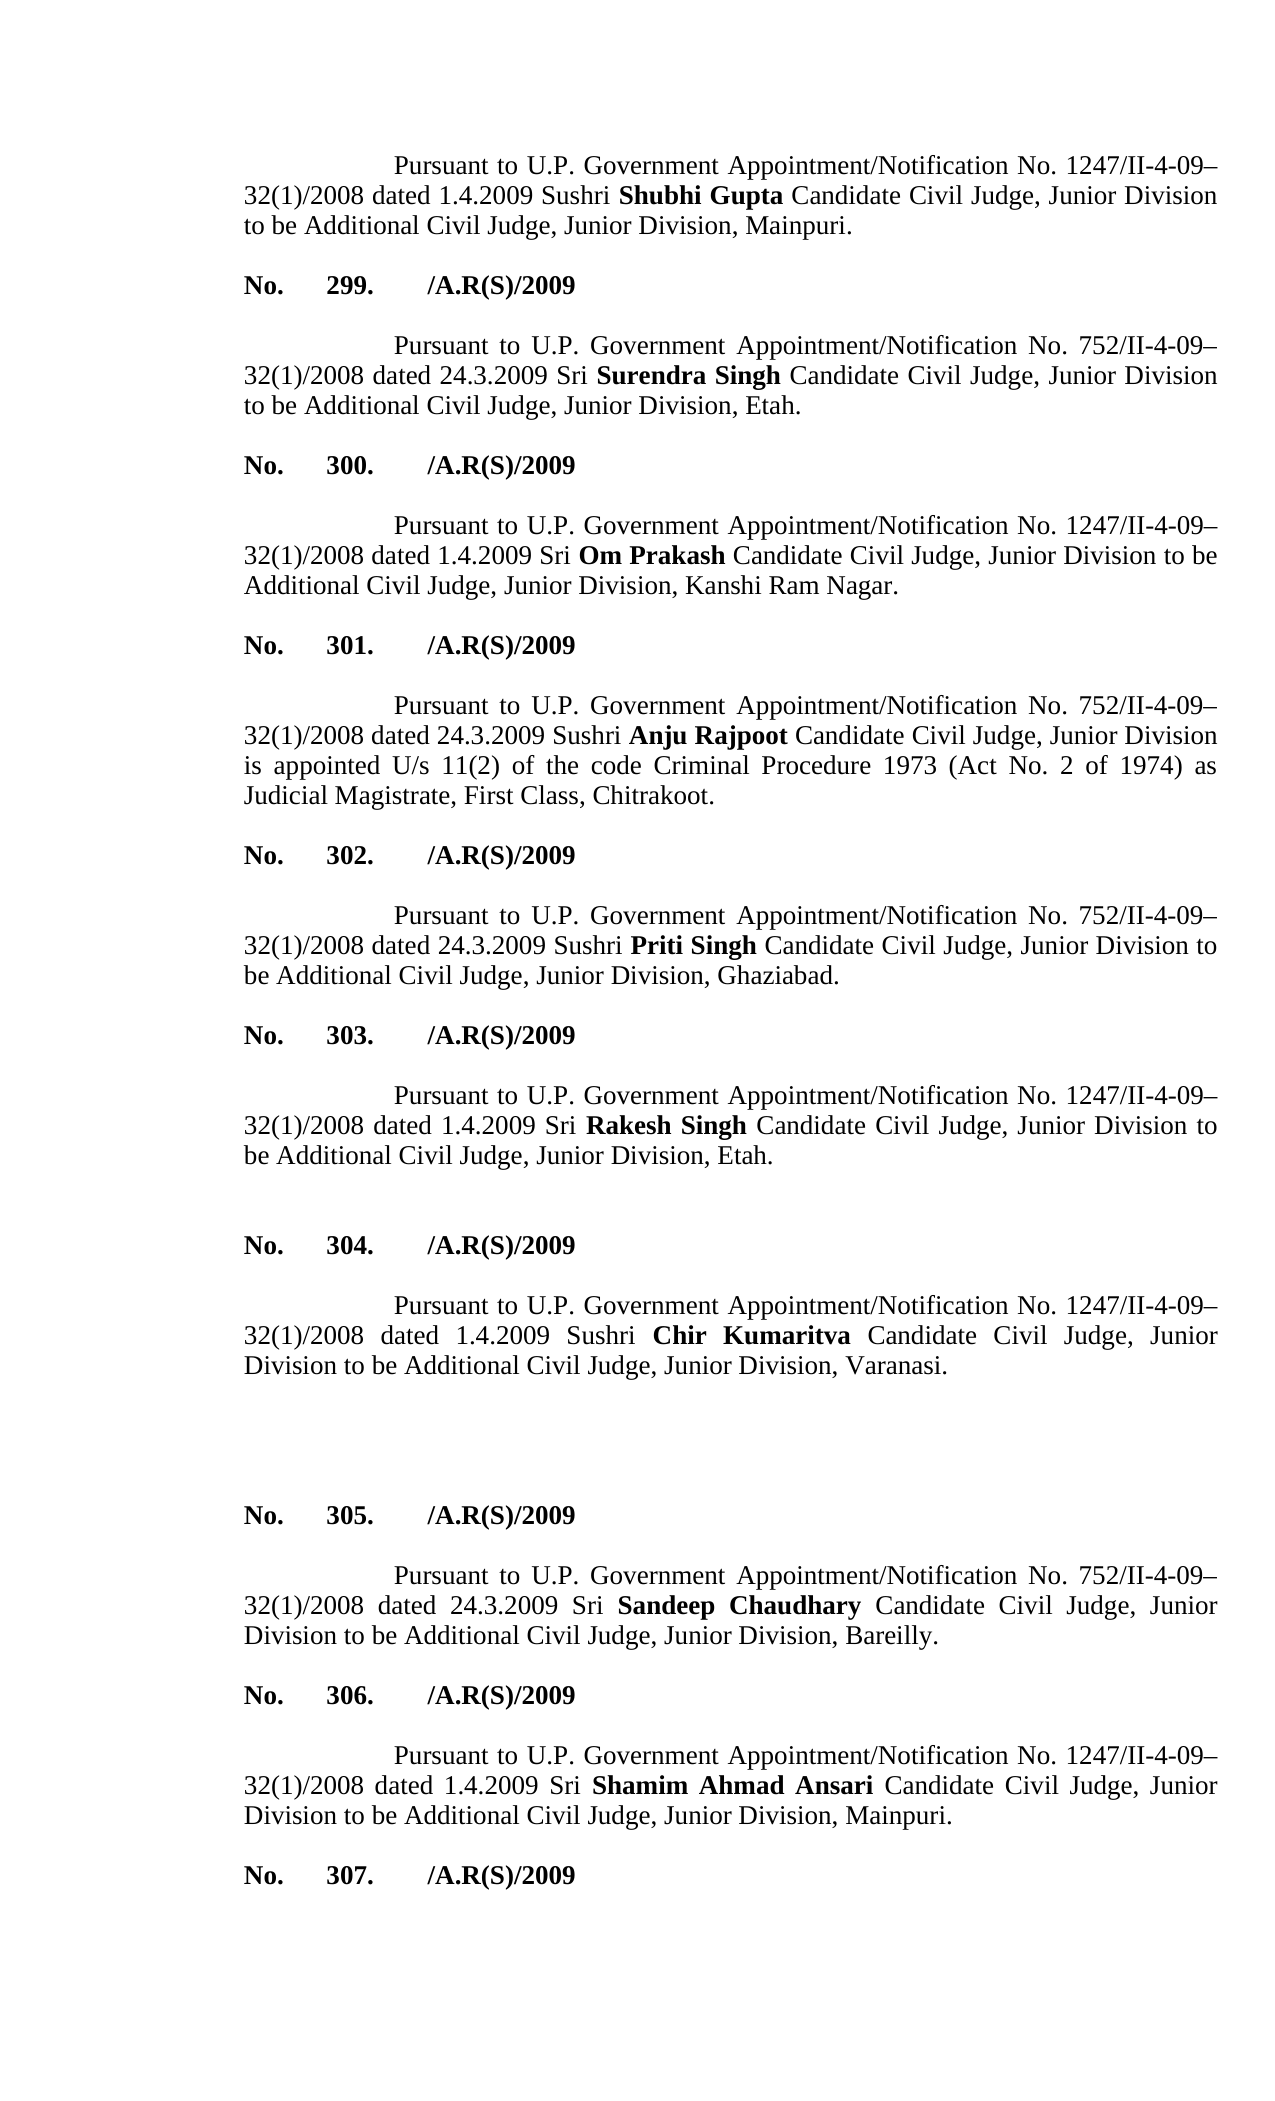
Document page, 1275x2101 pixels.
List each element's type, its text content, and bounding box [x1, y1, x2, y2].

table_header [300, 1860, 416, 1890]
table_header [300, 1230, 416, 1260]
table_header /A.R(S)/2009 [416, 450, 724, 480]
table_header [300, 270, 416, 300]
text Pursuant to U.P. Government Appointment/Notification No. 1247/II-4-09–32(1)/2008 dated 1.4.2009 Sushri Chir Kumaritva Candidate Civil Judge, Junior Division to be Additional Civil Judge, Junior Division, Varanasi. [244, 1290, 1218, 1380]
text Pursuant to U.P. Government Appointment/Notification No. 1247/II-4-09–32(1)/2008 dated 1.4.2009 Sri Om Prakash Candidate Civil Judge, Junior Division to be Additional Civil Judge, Junior Division, Kanshi Ram Nagar. [244, 510, 1218, 600]
table_header /A.R(S)/2009 [416, 270, 724, 300]
table_header No. [233, 1020, 300, 1050]
table_header [300, 630, 416, 660]
table_header /A.R(S)/2009 [416, 840, 724, 870]
text Pursuant to U.P. Government Appointment/Notification No. 1247/II-4-09–32(1)/2008 dated 1.4.2009 Sushri Shubhi Gupta Candidate Civil Judge, Junior Division to be Additional Civil Judge, Junior Division, Mainpuri. [244, 150, 1218, 240]
table_header /A.R(S)/2009 [416, 1680, 724, 1710]
table_header /A.R(S)/2009 [416, 1860, 724, 1890]
table_header No. [233, 1230, 300, 1260]
table_header No. [233, 270, 300, 300]
table_header No. [233, 450, 300, 480]
table_header No. [233, 1860, 300, 1890]
text Pursuant to U.P. Government Appointment/Notification No. 752/II-4-09–32(1)/2008 dated 24.3.2009 Sri Sandeep Chaudhary Candidate Civil Judge, Junior Division to be Additional Civil Judge, Junior Division, Bareilly. [244, 1560, 1218, 1650]
table_header /A.R(S)/2009 [416, 1230, 724, 1260]
table_header No. [233, 1680, 300, 1710]
table_header No. [233, 630, 300, 660]
text Pursuant to U.P. Government Appointment/Notification No. 1247/II-4-09–32(1)/2008 dated 1.4.2009 Sri Rakesh Singh Candidate Civil Judge, Junior Division to be Additional Civil Judge, Junior Division, Etah. [244, 1080, 1218, 1170]
table_header No. [233, 840, 300, 870]
text Pursuant to U.P. Government Appointment/Notification No. 752/II-4-09–32(1)/2008 dated 24.3.2009 Sushri Anju Rajpoot Candidate Civil Judge, Junior Division is appointed U/s 11(2) of the code Criminal Procedure 1973 (Act No. 2 of 1974) as Judicial Magistrate, First Class, Chitrakoot. [244, 690, 1218, 810]
table_header [300, 840, 416, 870]
table_header [300, 1680, 416, 1710]
text Pursuant to U.P. Government Appointment/Notification No. 752/II-4-09–32(1)/2008 dated 24.3.2009 Sri Surendra Singh Candidate Civil Judge, Junior Division to be Additional Civil Judge, Junior Division, Etah. [244, 330, 1218, 420]
table_header /A.R(S)/2009 [416, 630, 724, 660]
text Pursuant to U.P. Government Appointment/Notification No. 752/II-4-09–32(1)/2008 dated 24.3.2009 Sushri Priti Singh Candidate Civil Judge, Junior Division to be Additional Civil Judge, Junior Division, Ghaziabad. [244, 900, 1218, 990]
table_header /A.R(S)/2009 [416, 1020, 724, 1050]
table_header [300, 1500, 416, 1530]
table_header No. [233, 1500, 300, 1530]
table_header [300, 450, 416, 480]
table_header /A.R(S)/2009 [416, 1500, 724, 1530]
text Pursuant to U.P. Government Appointment/Notification No. 1247/II-4-09–32(1)/2008 dated 1.4.2009 Sri Shamim Ahmad Ansari Candidate Civil Judge, Junior Division to be Additional Civil Judge, Junior Division, Mainpuri. [244, 1740, 1218, 1830]
table_header [300, 1020, 416, 1050]
